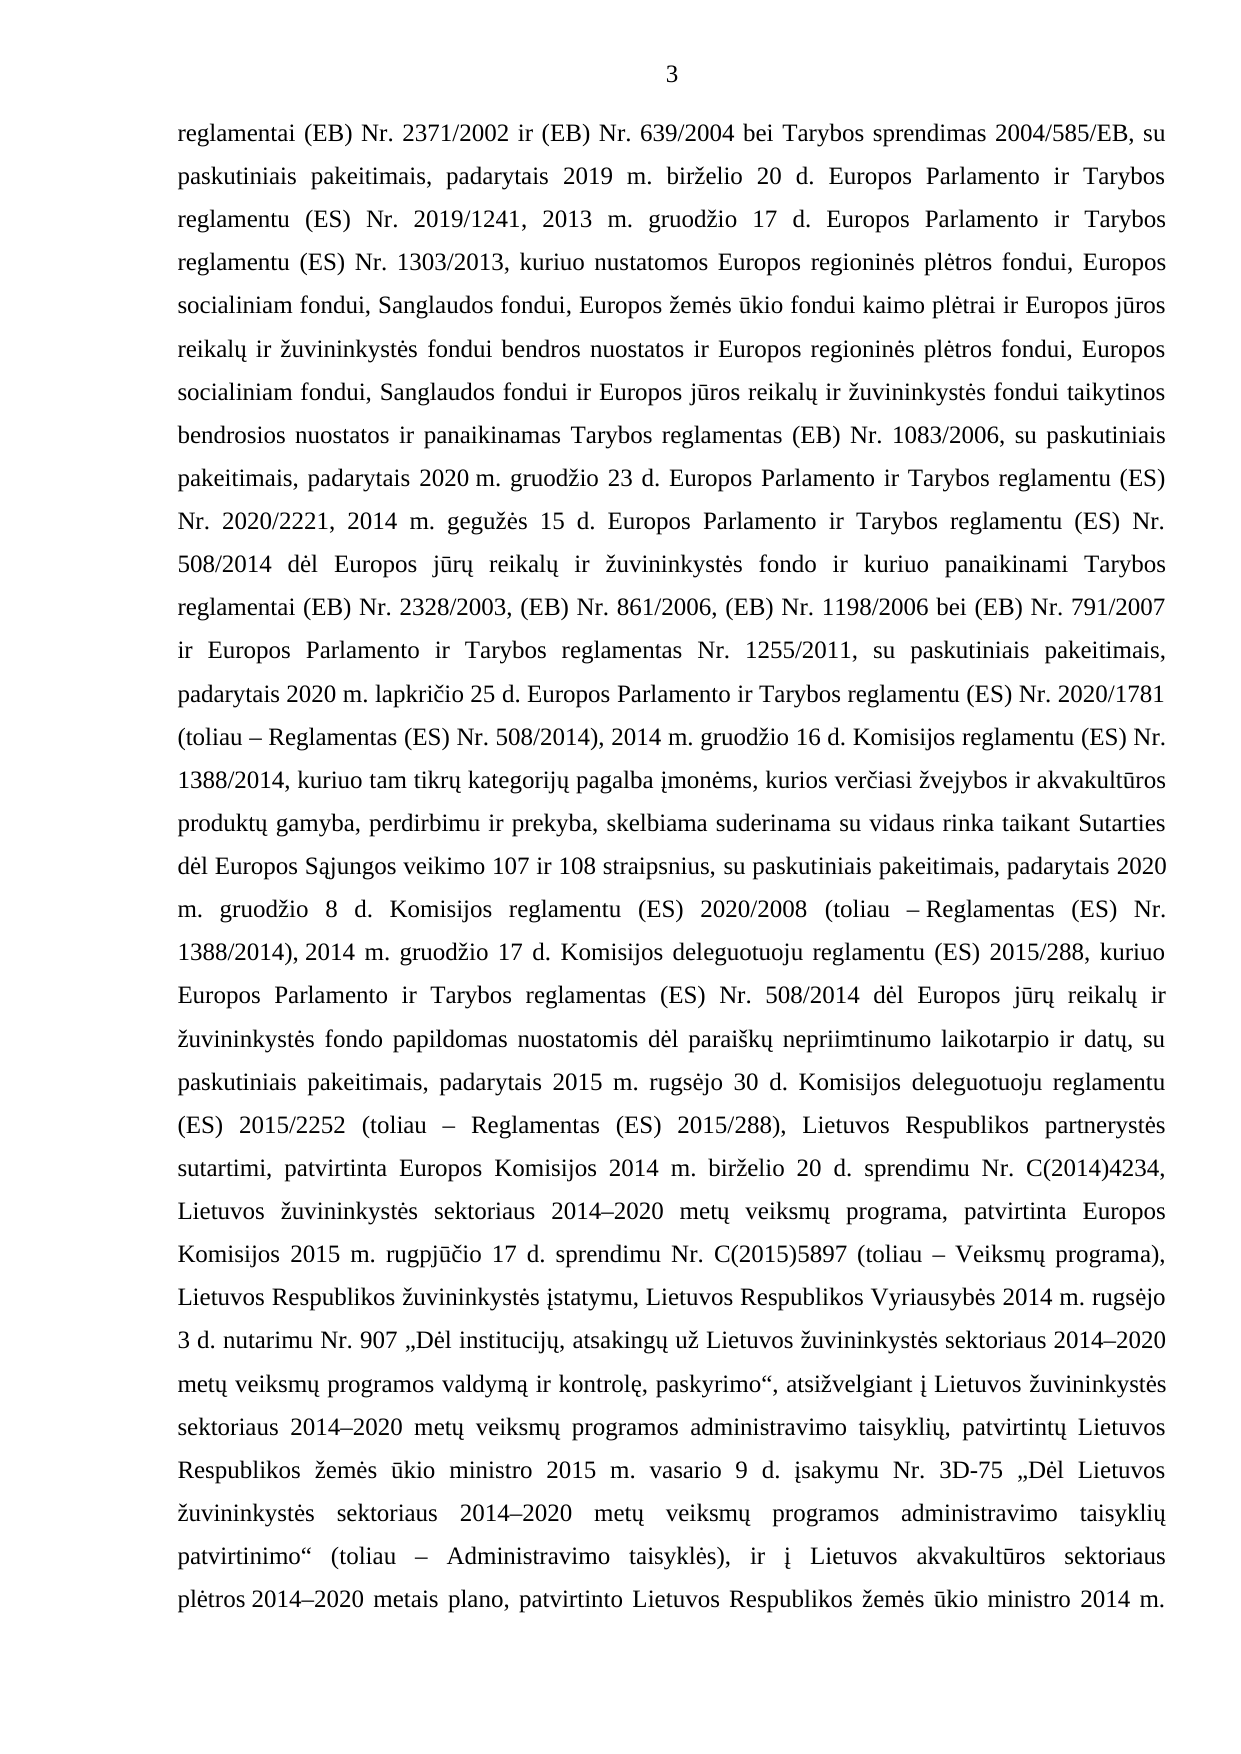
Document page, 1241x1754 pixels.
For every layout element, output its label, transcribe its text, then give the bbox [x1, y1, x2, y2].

text reglamentai (EB) Nr. 2371/2002 ir (EB) Nr. 639/2004 bei Tarybos sprendimas 2004/585/EB, su paskutiniais pakeitimais, padarytais 2019 m. birželio 20 d. Europos Parlamento ir Tarybos reglamentu (ES) Nr. 2019/1241, 2013 m. gruodžio 17 d. Europos Parlamento ir Tarybos reglamentu (ES) Nr. 1303/2013, kuriuo nustatomos Europos regioninės plėtros fondui, Europos socialiniam fondui, Sanglaudos fondui, Europos žemės ūkio fondui kaimo plėtrai ir Europos jūros reikalų ir žuvininkystės fondui bendros nuostatos ir Europos regioninės plėtros fondui, Europos socialiniam fondui, Sanglaudos fondui ir Europos jūros reikalų ir žuvininkystės fondui taikytinos bendrosios nuostatos ir panaikinamas Tarybos reglamentas (EB) Nr. 1083/2006, su paskutiniais pakeitimais, padarytais 2020 m. gruodžio 23 d. Europos Parlamento ir Tarybos reglamentu (ES) Nr. 2020/2221, 2014 m. gegužės 15 d. Europos Parlamento ir Tarybos reglamentu (ES) Nr. 508/2014 dėl Europos jūrų reikalų ir žuvininkystės fondo ir kuriuo panaikinami Tarybos reglamentai (EB) Nr. 2328/2003, (EB) Nr. 861/2006, (EB) Nr. 1198/2006 bei (EB) Nr. 791/2007 ir Europos Parlamento ir Tarybos reglamentas Nr. 1255/2011, su paskutiniais pakeitimais, padarytais 2020 m. lapkričio 25 d. Europos Parlamento ir Tarybos reglamentu (ES) Nr. 2020/1781 (toliau – Reglamentas (ES) Nr. 508/2014), 2014 m. gruodžio 16 d. Komisijos reglamentu (ES) Nr. 1388/2014, kuriuo tam tikrų kategorijų pagalba įmonėms, kurios verčiasi žvejybos ir akvakultūros produktų gamyba, perdirbimu ir prekyba, skelbiama suderinama su vidaus rinka taikant Sutarties dėl Europos Sąjungos veikimo 107 ir 108 straipsnius, su paskutiniais pakeitimais, padarytais 2020 m. gruodžio 8 d. Komisijos reglamentu (ES) 2020/2008 (toliau – Reglamentas (ES) Nr. 1388/2014), 2014 m. gruodžio 17 d. Komisijos deleguotuoju reglamentu (ES) 2015/288, kuriuo Europos Parlamento ir Tarybos reglamentas (ES) Nr. 508/2014 dėl Europos jūrų reikalų ir žuvininkystės fondo papildomas nuostatomis dėl paraiškų nepriimtinumo laikotarpio ir datų, su paskutiniais pakeitimais, padarytais 2015 m. rugsėjo 30 d. Komisijos deleguotuoju reglamentu (ES) 2015/2252 (toliau – Reglamentas (ES) 2015/288), Lietuvos Respublikos partnerystės sutartimi, patvirtinta Europos Komisijos 2014 m. birželio 20 d. sprendimu Nr. C(2014)4234, Lietuvos žuvininkystės sektoriaus 2014–2020 metų veiksmų programa, patvirtinta Europos Komisijos 2015 m. rugpjūčio 17 d. sprendimu Nr. C(2015)5897 (toliau – Veiksmų programa), Lietuvos Respublikos žuvininkystės įstatymu, Lietuvos Respublikos Vyriausybės 2014 m. rugsėjo 3 d. nutarimu Nr. 907 „Dėl institucijų, atsakingų už Lietuvos žuvininkystės sektoriaus 2014–2020 metų veiksmų programos valdymą ir kontrolę, paskyrimo“, atsižvelgiant į Lietuvos žuvininkystės sektoriaus 2014–2020 metų veiksmų programos administravimo taisyklių, patvirtintų Lietuvos Respublikos žemės ūkio ministro 2015 m. vasario 9 d. įsakymu Nr. 3D-75 „Dėl Lietuvos žuvininkystės sektoriaus 2014–2020 metų veiksmų programos administravimo taisyklių patvirtinimo“ (toliau – Administravimo taisyklės), ir į Lietuvos akvakultūros sektoriaus plėtros 2014–2020 metais plano, patvirtinto Lietuvos Respublikos žemės ūkio ministro 2014 m. [177, 118, 1167, 1613]
